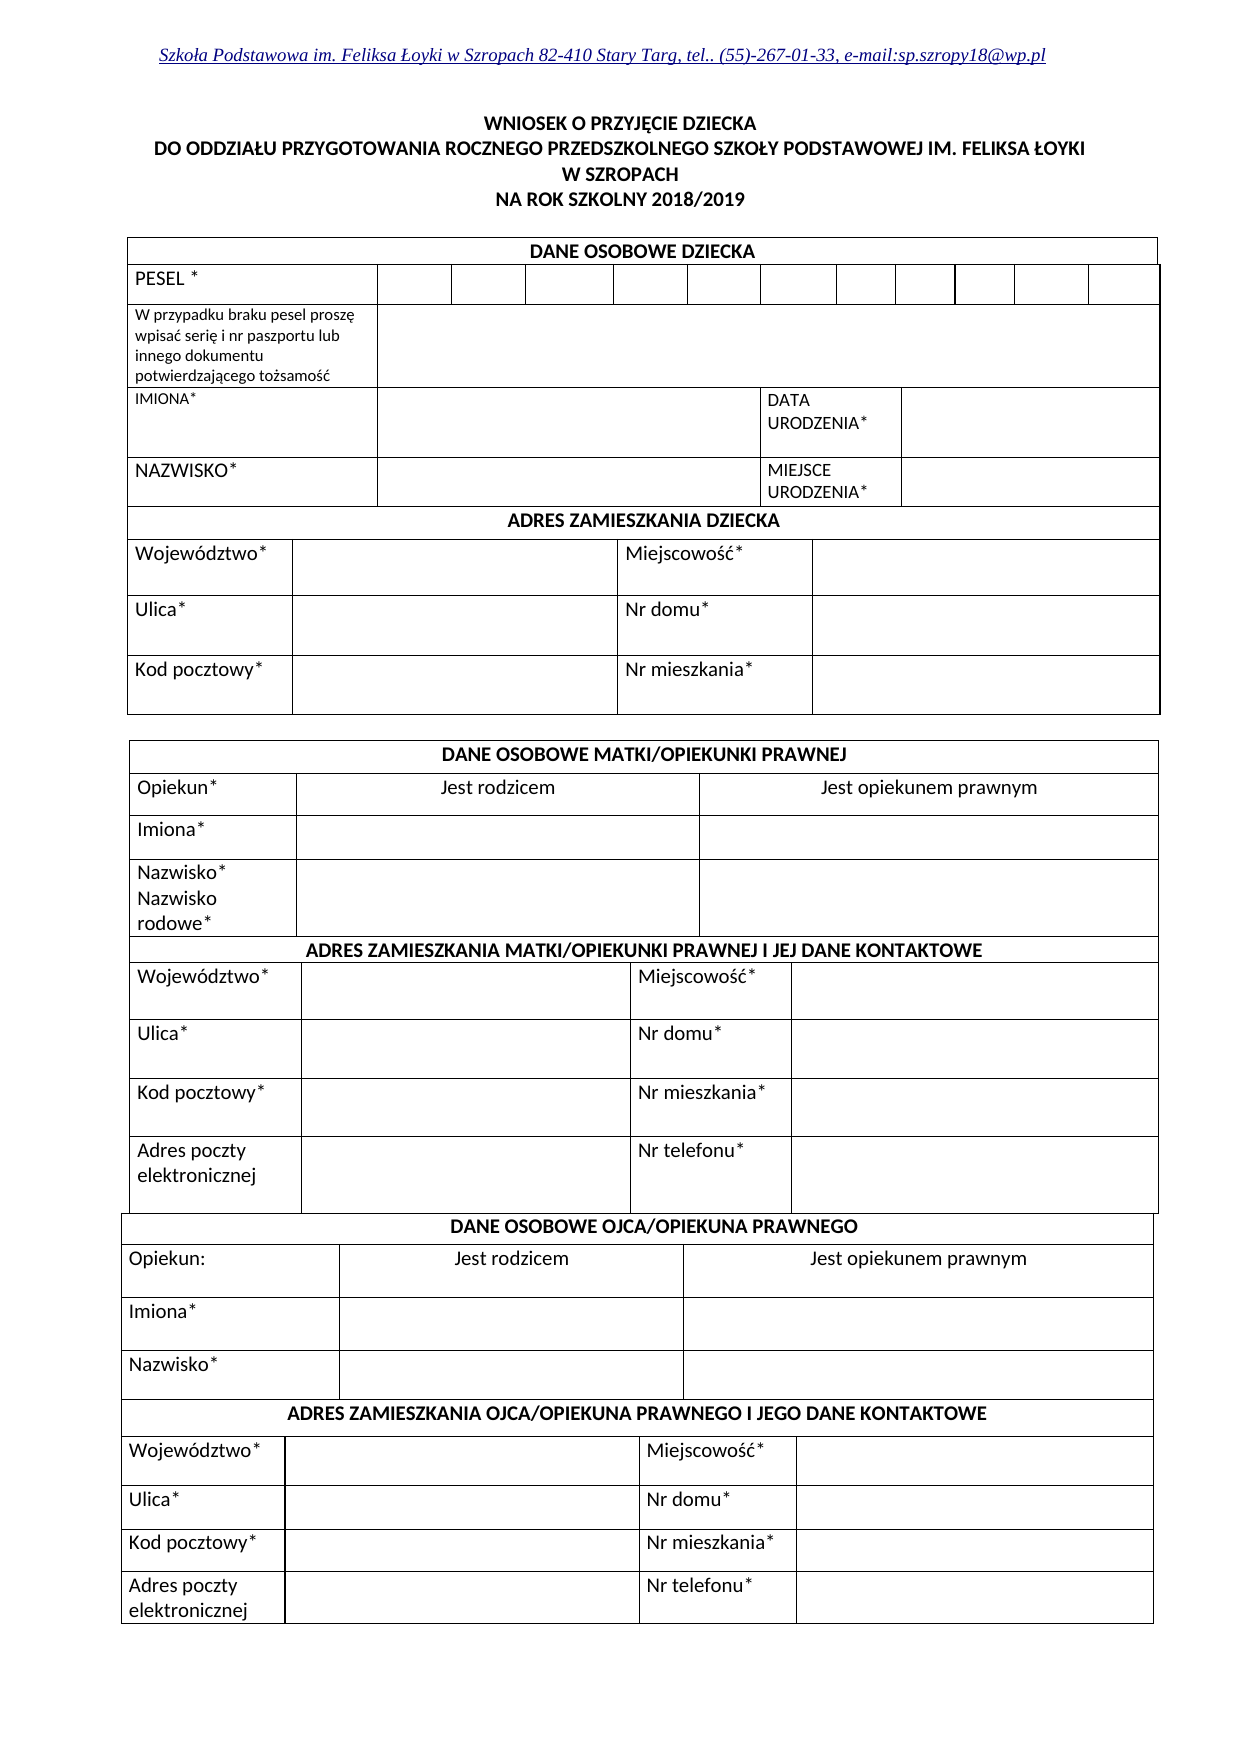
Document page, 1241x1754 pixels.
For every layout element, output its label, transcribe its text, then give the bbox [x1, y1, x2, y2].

table_cell [1154, 1485, 1159, 1528]
table_cell Adres poczty elektronicznej [130, 1137, 301, 1213]
table_cell Nr mieszkania* [631, 1079, 791, 1136]
table_cell DATA URODZENIA* [761, 388, 901, 457]
table_cell [614, 265, 687, 303]
table_cell [526, 265, 613, 303]
table_cell [896, 265, 954, 303]
table_cell [1089, 265, 1159, 303]
table_cell [1015, 265, 1088, 303]
table_cell [293, 656, 617, 714]
table_cell Ulica* [130, 1020, 301, 1078]
table_cell [1154, 1297, 1159, 1350]
table_cell [700, 860, 1158, 936]
table_cell [121, 859, 129, 936]
table_cell Nr telefonu* [631, 1137, 791, 1213]
table_cell Kod pocztowy* [128, 656, 292, 714]
table_cell [286, 1530, 639, 1571]
table_cell Nazwisko* [122, 1351, 339, 1399]
table_cell MIEJSCE URODZENIA* [761, 458, 901, 506]
table_cell Jest opiekunem prawnym [700, 774, 1158, 815]
table_cell [121, 1078, 129, 1136]
table_cell Nr mieszkania* [618, 656, 812, 714]
table_cell [121, 1019, 129, 1078]
table_cell [684, 1298, 1153, 1350]
table_cell [121, 1136, 129, 1213]
table_cell PESEL * [128, 265, 377, 303]
table_cell [797, 1530, 1153, 1571]
table_cell Opiekun* [130, 774, 296, 815]
table_cell Nr domu* [631, 1020, 791, 1078]
table_cell [1154, 1399, 1159, 1436]
table_cell [121, 962, 129, 1019]
text WNIOSEK O PRZYJĘCIE DZIECKA [148, 110, 1093, 136]
table_cell Ulica* [128, 596, 292, 655]
table_cell Opiekun: [122, 1245, 339, 1297]
table_cell [1154, 1214, 1159, 1244]
table_cell Nr domu* [640, 1486, 796, 1528]
table_cell [378, 305, 1159, 387]
table_cell [378, 265, 451, 303]
table_header DANE OSOBOWE DZIECKA [128, 238, 1157, 264]
table_cell Miejscowość* [640, 1437, 796, 1485]
table_cell [684, 1351, 1153, 1399]
table_cell Kod pocztowy* [122, 1530, 284, 1571]
table_cell [297, 860, 699, 936]
text NA ROK SZKOLNY 2018/2019 [148, 186, 1093, 212]
table_cell Nr telefonu* [640, 1572, 796, 1623]
table_cell [302, 1020, 630, 1078]
table_cell Ulica* [122, 1486, 284, 1528]
table_cell [792, 1137, 1158, 1213]
table_cell Imiona* [122, 1298, 339, 1350]
table_cell [813, 540, 1159, 595]
table_cell [902, 458, 1159, 506]
table_cell Nr domu* [618, 596, 812, 655]
table_cell [293, 540, 617, 595]
table_cell [1154, 1571, 1159, 1623]
table_cell [121, 773, 129, 815]
table_cell Jest rodzicem [340, 1245, 683, 1297]
table_cell ADRES ZAMIESZKANIA MATKI/OPIEKUNKI PRAWNEJ I JEJ DANE KONTAKTOWE [130, 937, 1158, 962]
table_cell Imiona* [130, 816, 296, 858]
table_cell [378, 388, 760, 457]
table_cell [340, 1351, 683, 1399]
table_cell Adres poczty elektronicznej [122, 1572, 284, 1623]
table_cell [452, 265, 525, 303]
table_cell [378, 458, 760, 506]
table_cell [792, 963, 1158, 1019]
text DO ODDZIAŁU PRZYGOTOWANIA ROCZNEGO PRZEDSZKOLNEGO SZKOŁY PODSTAWOWEJ IM. FELIKSA ŁOYKI W SZROPACH [148, 136, 1093, 186]
table_cell [813, 656, 1159, 714]
table_cell [340, 1298, 683, 1350]
table_cell [797, 1486, 1153, 1528]
table_cell [121, 936, 129, 962]
table_cell ADRES ZAMIESZKANIA DZIECKA [128, 507, 1159, 539]
table_cell ADRES ZAMIESZKANIA OJCA/OPIEKUNA PRAWNEGO I JEGO DANE KONTAKTOWE [122, 1400, 1153, 1436]
table_cell [688, 265, 760, 303]
table_cell Jest opiekunem prawnym [684, 1245, 1153, 1297]
table_cell [797, 1572, 1153, 1623]
table_cell [837, 265, 895, 303]
table_cell [286, 1572, 639, 1623]
table_cell Jest rodzicem [297, 774, 699, 815]
table_cell [1154, 1350, 1159, 1399]
table_cell IMIONA* [128, 388, 377, 457]
table_cell [902, 388, 1159, 457]
table_cell Województwo* [130, 963, 301, 1019]
table_cell [761, 265, 836, 303]
table_cell [286, 1486, 639, 1528]
table_cell [302, 963, 630, 1019]
table_cell [1154, 1436, 1159, 1485]
table_cell [792, 1020, 1158, 1078]
table_cell [286, 1437, 639, 1485]
table_cell [792, 1079, 1158, 1136]
table_cell Miejscowość* [631, 963, 791, 1019]
table_cell [700, 816, 1158, 858]
table_header [121, 740, 129, 773]
table_cell Kod pocztowy* [130, 1079, 301, 1136]
table_cell [1154, 1529, 1159, 1571]
table_cell NAZWISKO* [128, 458, 377, 506]
table_cell [302, 1079, 630, 1136]
table_cell [293, 596, 617, 655]
table_cell W przypadku braku pesel proszę wpisać serię i nr paszportu lub innego dokumentu potwierdzającego tożsamość [128, 305, 377, 387]
table_cell Województwo* [128, 540, 292, 595]
table_cell Nr mieszkania* [640, 1530, 796, 1571]
table_cell Miejscowość* [618, 540, 812, 595]
table_cell DANE OSOBOWE OJCA/OPIEKUNA PRAWNEGO [122, 1214, 1153, 1244]
table_cell [297, 816, 699, 858]
table_cell [813, 596, 1159, 655]
table_cell Nazwisko* Nazwisko rodowe* [130, 860, 296, 936]
table_header DANE OSOBOWE MATKI/OPIEKUNKI PRAWNEJ [130, 741, 1158, 773]
table_cell [302, 1137, 630, 1213]
table_cell Województwo* [122, 1437, 284, 1485]
table_cell [1154, 1244, 1159, 1297]
table_cell [121, 815, 129, 858]
table_cell [797, 1437, 1153, 1485]
text Szkoła Podstawowa im. Feliksa Łoyki w Szropach 82-410 Stary Targ, tel.. (55)-267-01-33, e-mail:sp.szropy18@wp.pl [148, 44, 1093, 66]
table_cell [956, 265, 1014, 303]
